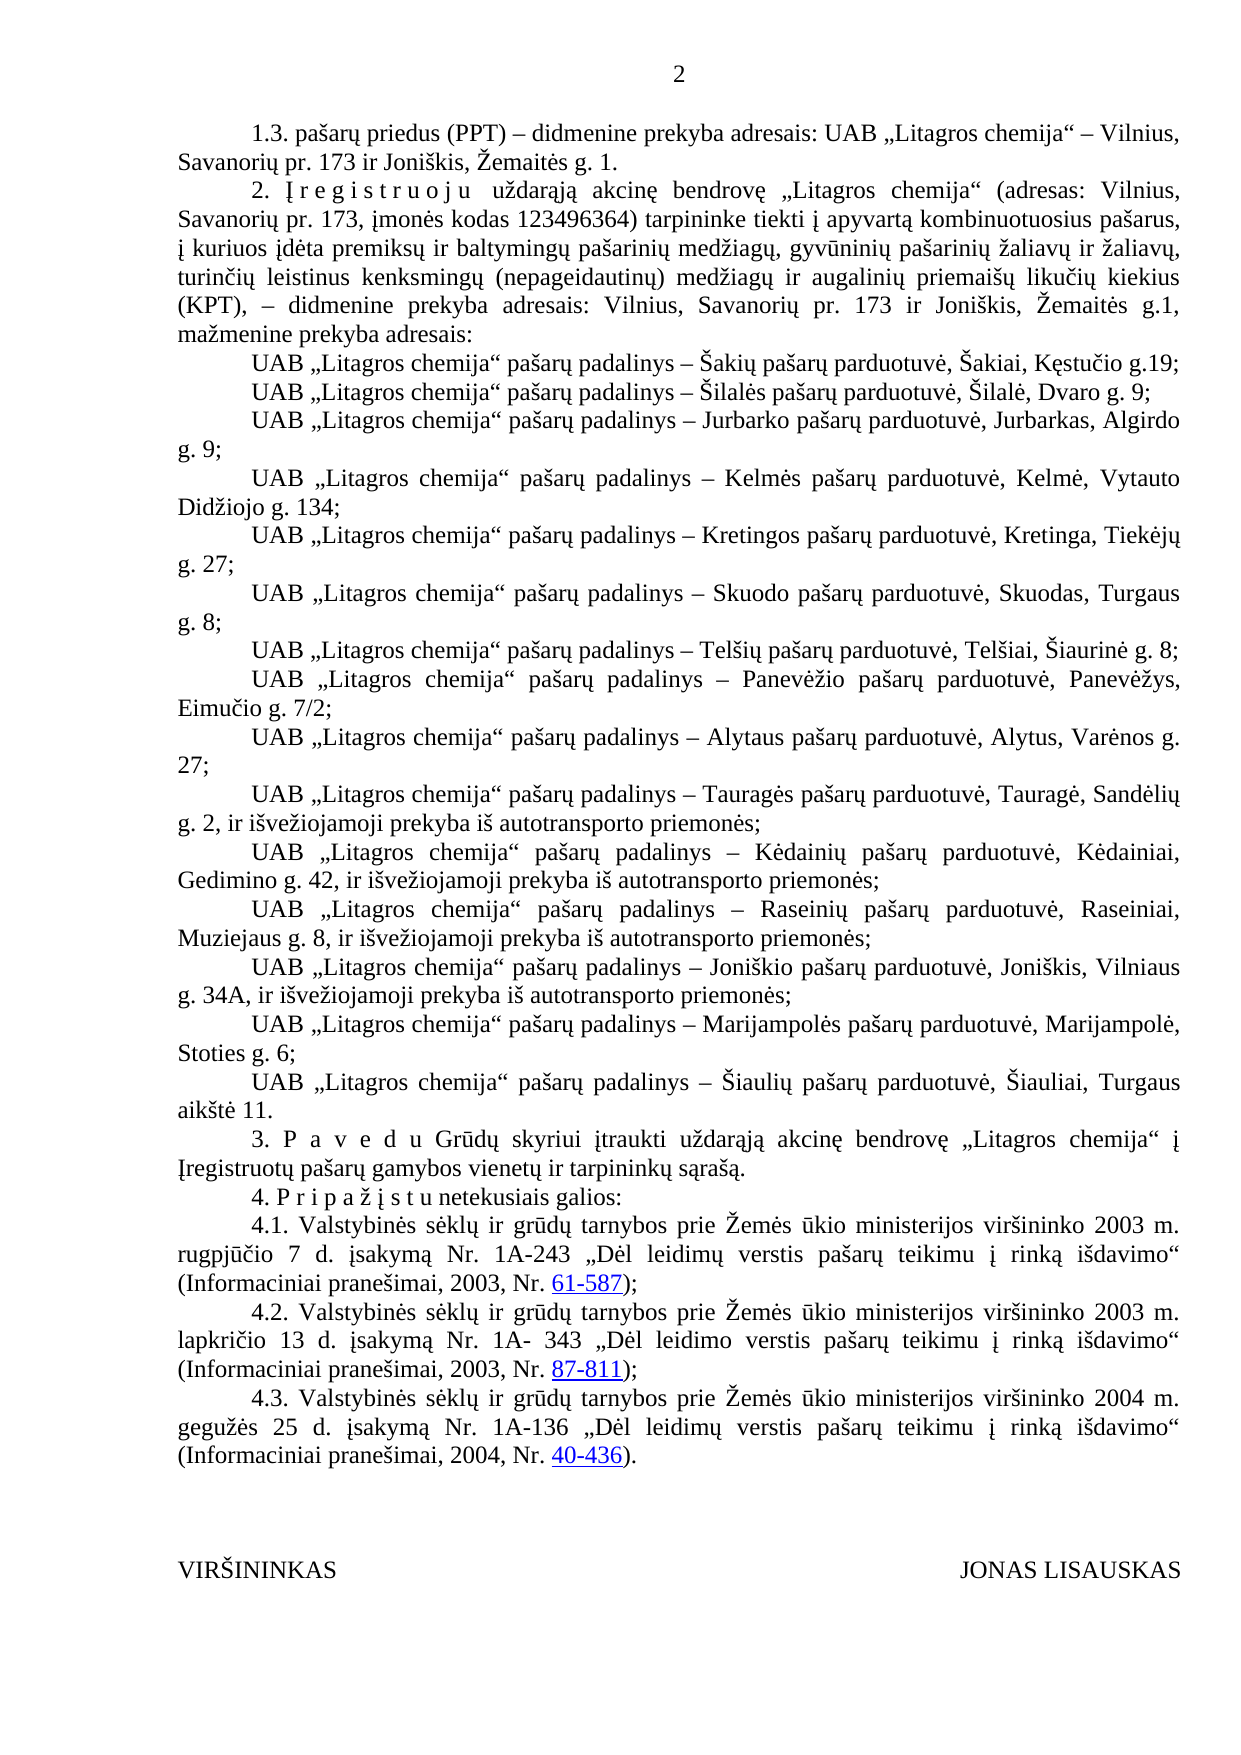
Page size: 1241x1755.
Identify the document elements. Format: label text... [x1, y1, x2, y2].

text 4. P r i p a ž į s t u netekusiais galios: [177, 1182, 1181, 1211]
text UAB „Litagros chemija“ pašarų padalinys – Joniškio pašarų parduotuvė, Joniškis, Vilniaus g. 34A, ir išvežiojamoji prekyba iš autotransporto priemonės; [177, 952, 1181, 1009]
text 2. Įregistruoju uždarąją akcinę bendrovę „Litagros chemija“ (adresas: Vilnius, Savanorių pr. 173, įmonės kodas 123496364) tarpininke tiekti į apyvartą kombinuotuosius pašarus, į kuriuos įdėta premiksų ir baltymingų pašarinių medžiagų, gyvūninių pašarinių žaliavų ir žaliavų, turinčių leistinus kenksmingų (nepageidautinų) medžiagų ir augalinių priemaišų likučių kiekius (KPT), – didmenine prekyba adresais: Vilnius, Savanorių pr. 173 ir Joniškis, Žemaitės g.1, mažmenine prekyba adresais: [177, 176, 1181, 348]
text UAB „Litagros chemija“ pašarų padalinys – Tauragės pašarų parduotuvė, Tauragė, Sandėlių g. 2, ir išvežiojamoji prekyba iš autotransporto priemonės; [177, 779, 1181, 837]
text UAB „Litagros chemija“ pašarų padalinys – Kelmės pašarų parduotuvė, Kelmė, Vytauto Didžiojo g. 134; [177, 463, 1181, 521]
text 4.2. Valstybinės sėklų ir grūdų tarnybos prie Žemės ūkio ministerijos viršininko 2003 m. lapkričio 13 d. įsakymą Nr. 1A- 343 „Dėl leidimo verstis pašarų teikimu į rinką išdavimo“ (Informaciniai pranešimai, 2003, Nr. 87-811); [177, 1297, 1181, 1383]
text UAB „Litagros chemija“ pašarų padalinys – Kėdainių pašarų parduotuvė, Kėdainiai, Gedimino g. 42, ir išvežiojamoji prekyba iš autotransporto priemonės; [177, 837, 1181, 894]
text 1.3. pašarų priedus (PPT) – didmenine prekyba adresais: UAB „Litagros chemija“ – Vilnius, Savanorių pr. 173 ir Joniškis, Žemaitės g. 1. [177, 118, 1181, 176]
text 4.1. Valstybinės sėklų ir grūdų tarnybos prie Žemės ūkio ministerijos viršininko 2003 m. rugpjūčio 7 d. įsakymą Nr. 1A-243 „Dėl leidimų verstis pašarų teikimu į rinką išdavimo“ (Informaciniai pranešimai, 2003, Nr. 61-587); [177, 1211, 1181, 1297]
text UAB „Litagros chemija“ pašarų padalinys – Šilalės pašarų parduotuvė, Šilalė, Dvaro g. 9; [177, 377, 1181, 406]
text UAB „Litagros chemija“ pašarų padalinys – Kretingos pašarų parduotuvė, Kretinga, Tiekėjų g. 27; [177, 521, 1181, 578]
text 3. P a v e d u Grūdų skyriui įtraukti uždarąją akcinę bendrovę „Litagros chemija“ į Įregistruotų pašarų gamybos vienetų ir tarpininkų sąrašą. [177, 1124, 1181, 1182]
text UAB „Litagros chemija“ pašarų padalinys – Alytaus pašarų parduotuvė, Alytus, Varėnos g. 27; [177, 722, 1181, 779]
text UAB „Litagros chemija“ pašarų padalinys – Šakių pašarų parduotuvė, Šakiai, Kęstučio g.19; [177, 348, 1181, 377]
text UAB „Litagros chemija“ pašarų padalinys – Raseinių pašarų parduotuvė, Raseiniai, Muziejaus g. 8, ir išvežiojamoji prekyba iš autotransporto priemonės; [177, 894, 1181, 952]
text VIRŠININKAS JONAS LISAUSKAS [177, 1556, 1181, 1584]
text UAB „Litagros chemija“ pašarų padalinys – Marijampolės pašarų parduotuvė, Marijampolė, Stoties g. 6; [177, 1009, 1181, 1067]
text 4.3. Valstybinės sėklų ir grūdų tarnybos prie Žemės ūkio ministerijos viršininko 2004 m. gegužės 25 d. įsakymą Nr. 1A-136 „Dėl leidimų verstis pašarų teikimu į rinką išdavimo“ (Informaciniai pranešimai, 2004, Nr. 40-436). [177, 1383, 1181, 1469]
text UAB „Litagros chemija“ pašarų padalinys – Telšių pašarų parduotuvė, Telšiai, Šiaurinė g. 8; [177, 636, 1181, 664]
text UAB „Litagros chemija“ pašarų padalinys – Šiaulių pašarų parduotuvė, Šiauliai, Turgaus aikštė 11. [177, 1067, 1181, 1124]
text UAB „Litagros chemija“ pašarų padalinys – Panevėžio pašarų parduotuvė, Panevėžys, Eimučio g. 7/2; [177, 664, 1181, 722]
text UAB „Litagros chemija“ pašarų padalinys – Skuodo pašarų parduotuvė, Skuodas, Turgaus g. 8; [177, 578, 1181, 636]
text UAB „Litagros chemija“ pašarų padalinys – Jurbarko pašarų parduotuvė, Jurbarkas, Algirdo g. 9; [177, 406, 1181, 463]
